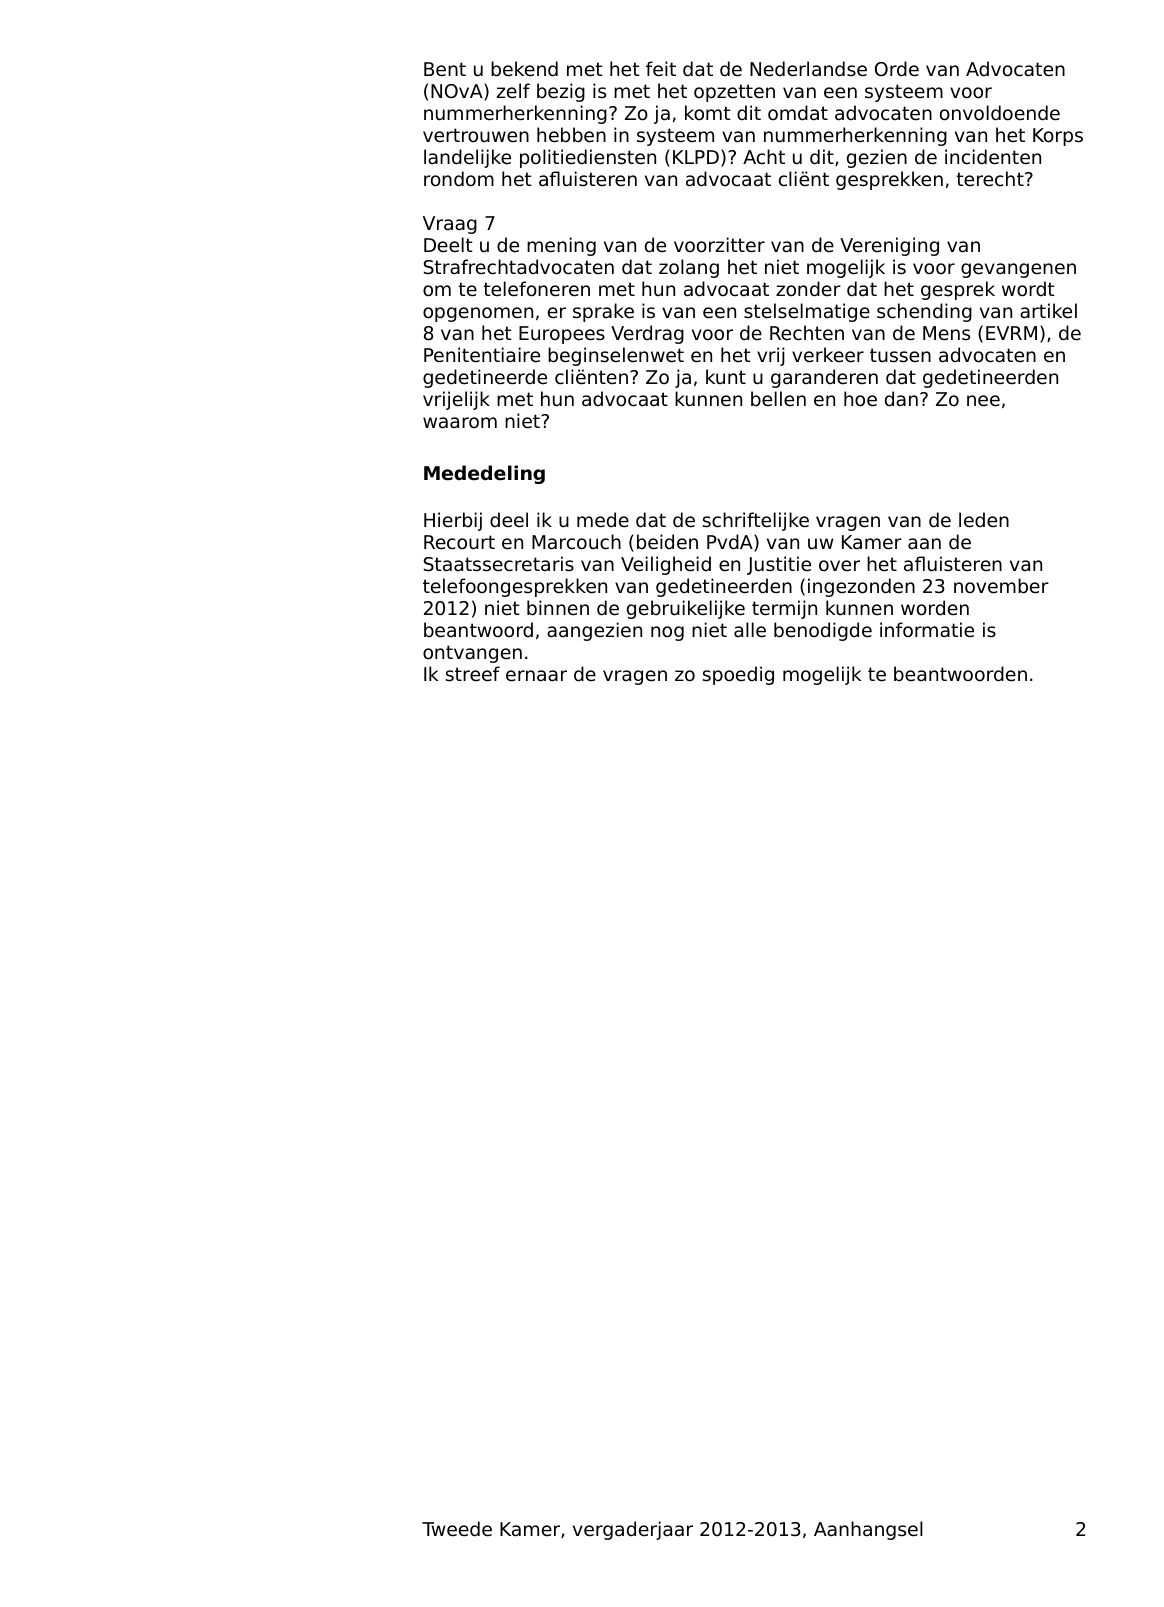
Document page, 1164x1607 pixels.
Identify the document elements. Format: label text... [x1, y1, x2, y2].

text Bent u bekend met het feit dat de Nederlandse Orde van Advocaten (NOvA) zelf bezig is met het opzetten van een systeem voor nummerherkenning? Zo ja, komt dit omdat advocaten onvoldoende vertrouwen hebben in systeem van nummerherkenning van het Korps landelijke politiediensten (KLPD)? Acht u dit, gezien de incidenten rondom het afluisteren van advocaat cliënt gesprekken, terecht? [422, 59, 1087, 191]
subtitle Mededeling [422, 463, 1087, 485]
text Hierbij deel ik u mede dat de schriftelijke vragen van de leden Recourt en Marcouch (beiden PvdA) van uw Kamer aan de Staatssecretaris van Veiligheid en Justitie over het afluisteren van telefoongesprekken van gedetineerden (ingezonden 23 november 2012) niet binnen de gebruikelijke termijn kunnen worden beantwoord, aangezien nog niet alle benodigde informatie is ontvangen. [422, 510, 1087, 664]
text Ik streef ernaar de vragen zo spoedig mogelijk te beantwoorden. [422, 664, 1087, 686]
text Vraag 7 [422, 213, 1087, 235]
text Deelt u de mening van de voorzitter van de Vereniging van Strafrechtadvocaten dat zolang het niet mogelijk is voor gevangenen om te telefoneren met hun advocaat zonder dat het gesprek wordt opgenomen, er sprake is van een stelselmatige schending van artikel 8 van het Europees Verdrag voor de Rechten van de Mens (EVRM), de Penitentiaire beginselenwet en het vrij verkeer tussen advocaten en gedetineerde cliënten? Zo ja, kunt u garanderen dat gedetineerden vrijelijk met hun advocaat kunnen bellen en hoe dan? Zo nee, waarom niet? [422, 235, 1087, 433]
